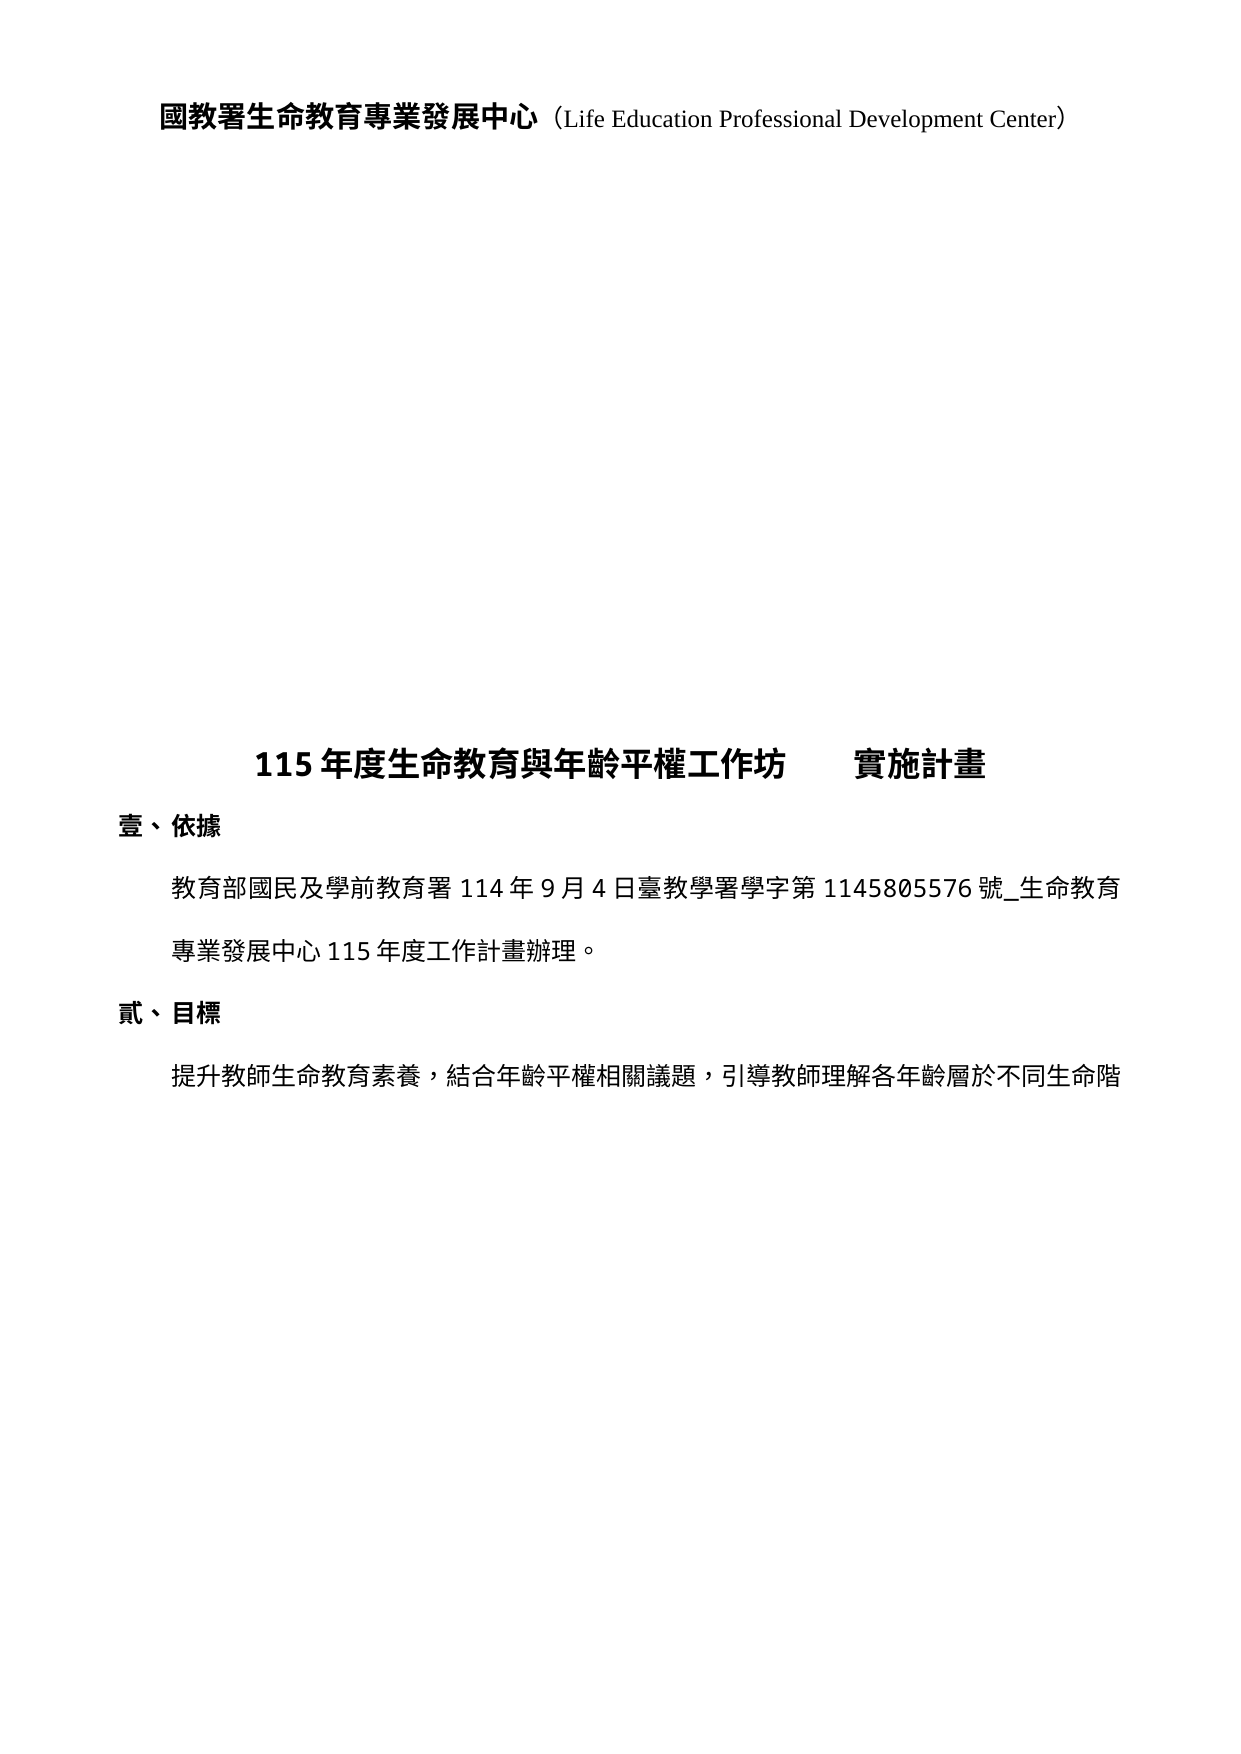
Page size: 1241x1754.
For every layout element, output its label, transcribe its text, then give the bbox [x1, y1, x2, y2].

list 依據 [118, 782, 1122, 845]
text 提升教師生命教育素養，結合年齡平權相關議題，引導教師理解各年齡層於不同生命階 [171, 1032, 1122, 1095]
text 115年度生命教育與年齡平權工作坊 實施計畫 [118, 720, 1122, 782]
list 目標 [118, 970, 1122, 1032]
text 教育部國民及學前教育署114年9月4日臺教學署學字第1145805576號_生命教育專業發展中心115年度工作計畫辦理。 [171, 845, 1122, 970]
